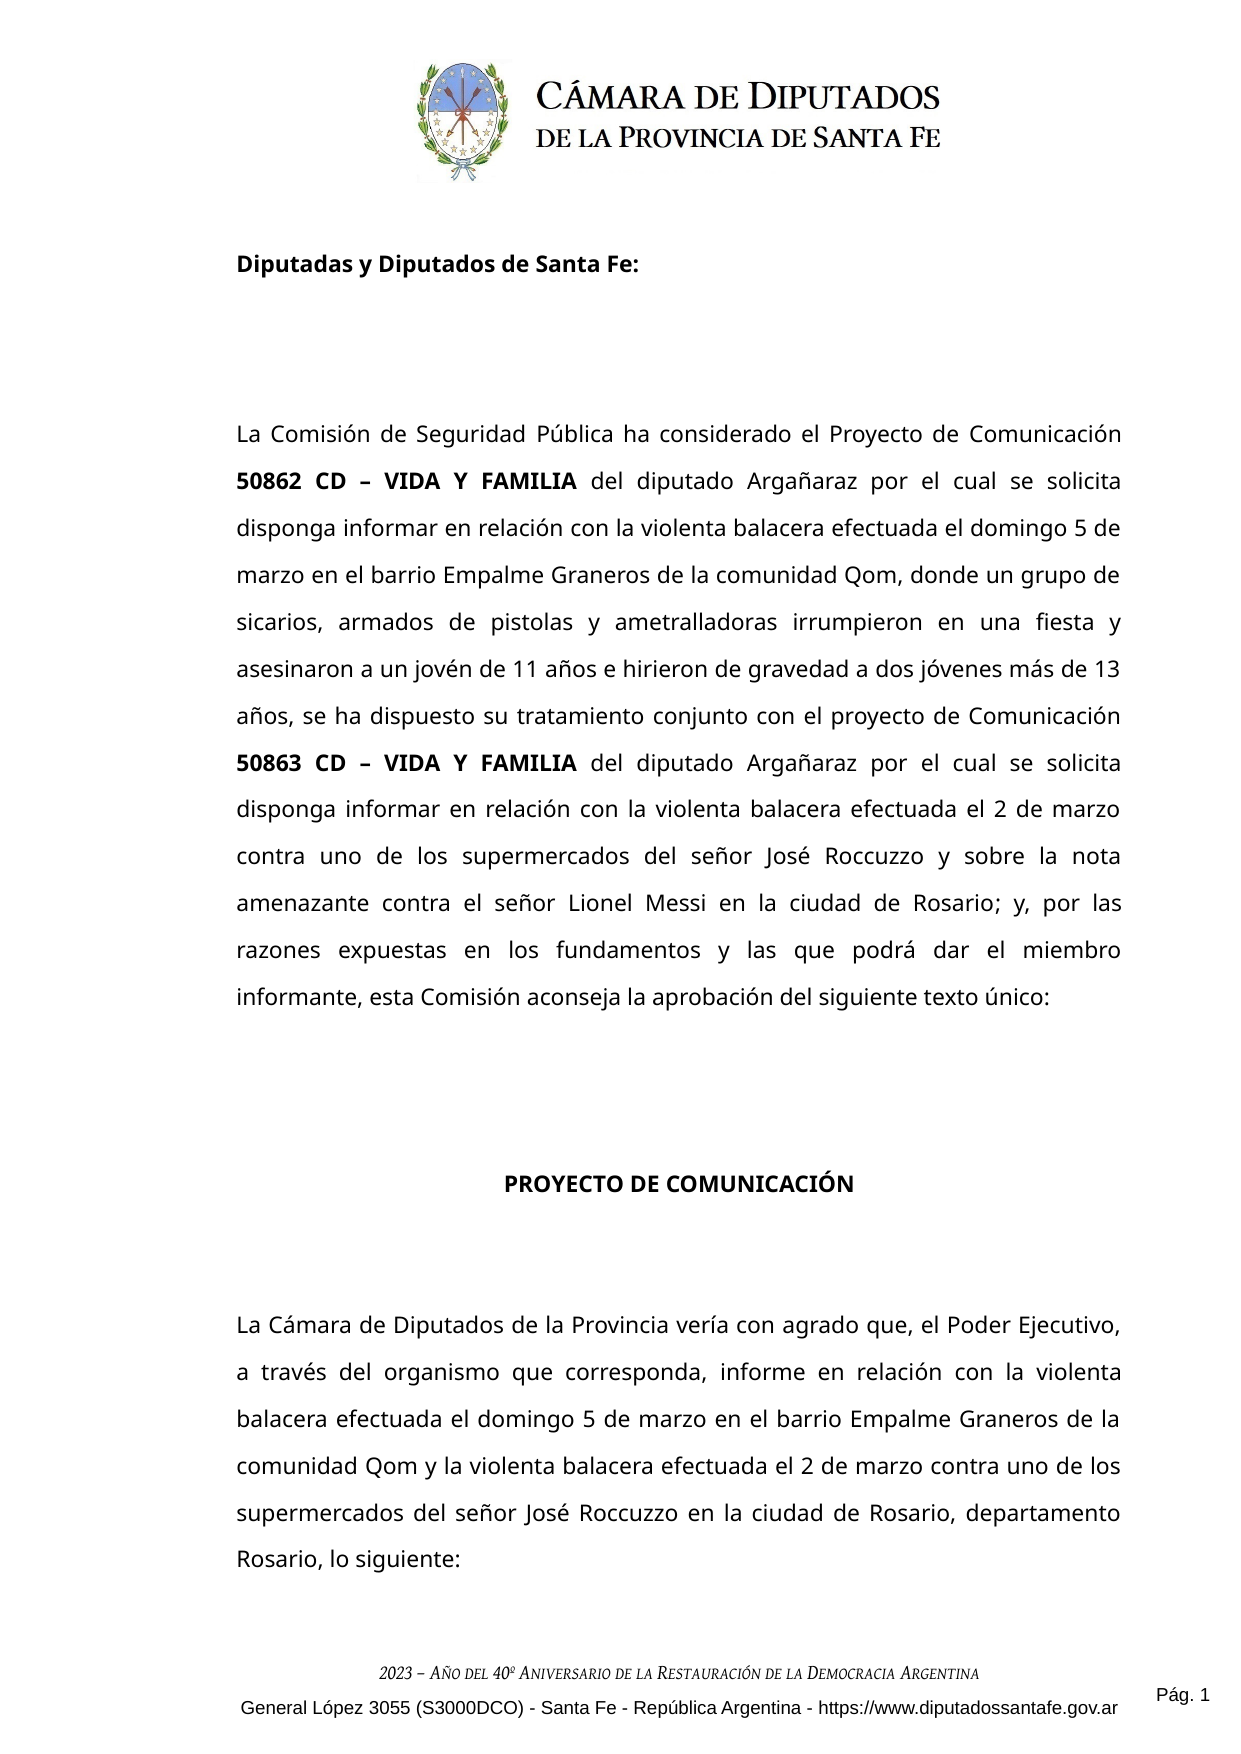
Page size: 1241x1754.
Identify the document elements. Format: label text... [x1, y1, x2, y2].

text La Comisión de Seguridad Pública ha considerado el Proyecto de Comunicación 50862 CD – VIDA Y FAMILIA del diputado Argañaraz por el cual se solicita disponga informar en relación con la violenta balacera efectuada el domingo 5 de marzo en el barrio Empalme Graneros de la comunidad Qom, donde un grupo de sicarios, armados de pistolas y ametralladoras irrumpieron en una fiesta y asesinaron a un jovén de 11 años e hirieron de gravedad a dos jóvenes más de 13 años, se ha dispuesto su tratamiento conjunto con el proyecto de Comunicación 50863 CD – VIDA Y FAMILIA del diputado Argañaraz por el cual se solicita disponga informar en relación con la violenta balacera efectuada el 2 de marzo contra uno de los supermercados del señor José Roccuzzo y sobre la nota amenazante contra el señor Lionel Messi en la ciudad de Rosario; y, por las razones expuestas en los fundamentos y las que podrá dar el miembro informante, esta Comisión aconseja la aprobación del siguiente texto único: [236, 418, 1122, 1012]
text Diputadas y Diputados de Santa Fe: [236, 248, 1122, 279]
text PROYECTO DE COMUNICACIÓN [236, 1168, 1122, 1200]
text La Cámara de Diputados de la Provincia vería con agrado que, el Poder Ejecutivo, a través del organismo que corresponda, informe en relación con la violenta balacera efectuada el domingo 5 de marzo en el barrio Empalme Graneros de la comunidad Qom y la violenta balacera efectuada el 2 de marzo contra uno de los supermercados del señor José Roccuzzo en la ciudad de Rosario, departamento Rosario, lo siguiente: [236, 1309, 1122, 1575]
picture [413, 59, 945, 183]
